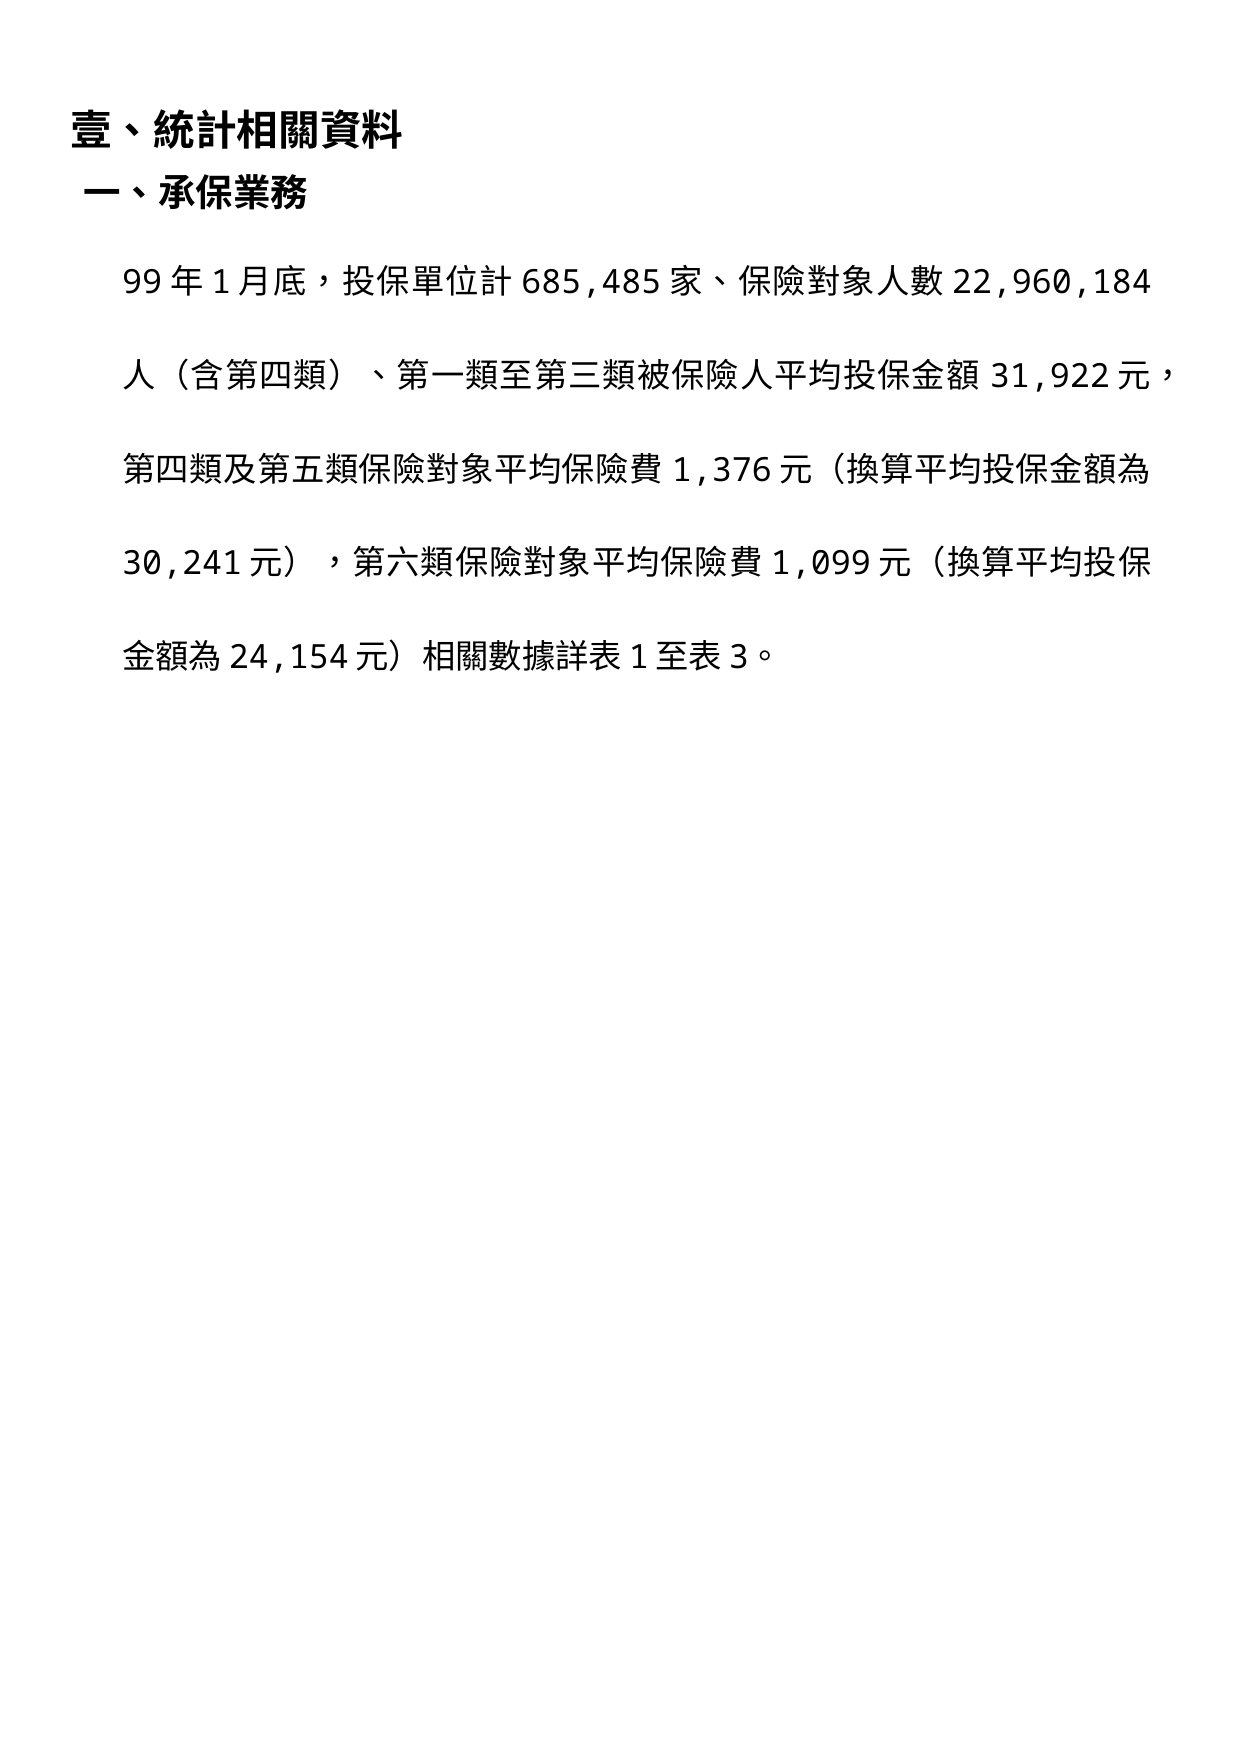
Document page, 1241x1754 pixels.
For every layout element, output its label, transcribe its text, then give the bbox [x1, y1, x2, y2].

text 壹、統計相關資料 [70, 85, 1144, 148]
text 99年1月底，投保單位計685,485家、保險對象人數22,960,184人（含第四類）、第一類至第三類被保險人平均投保金額31,922元，第四類及第五類保險對象平均保險費1,376元（換算平均投保金額為30,241元），第六類保險對象平均保險費1,099元（換算平均投保金額為24,154元）相關數據詳表1至表3。 [122, 237, 1152, 675]
text 一、承保業務 [83, 148, 1152, 210]
